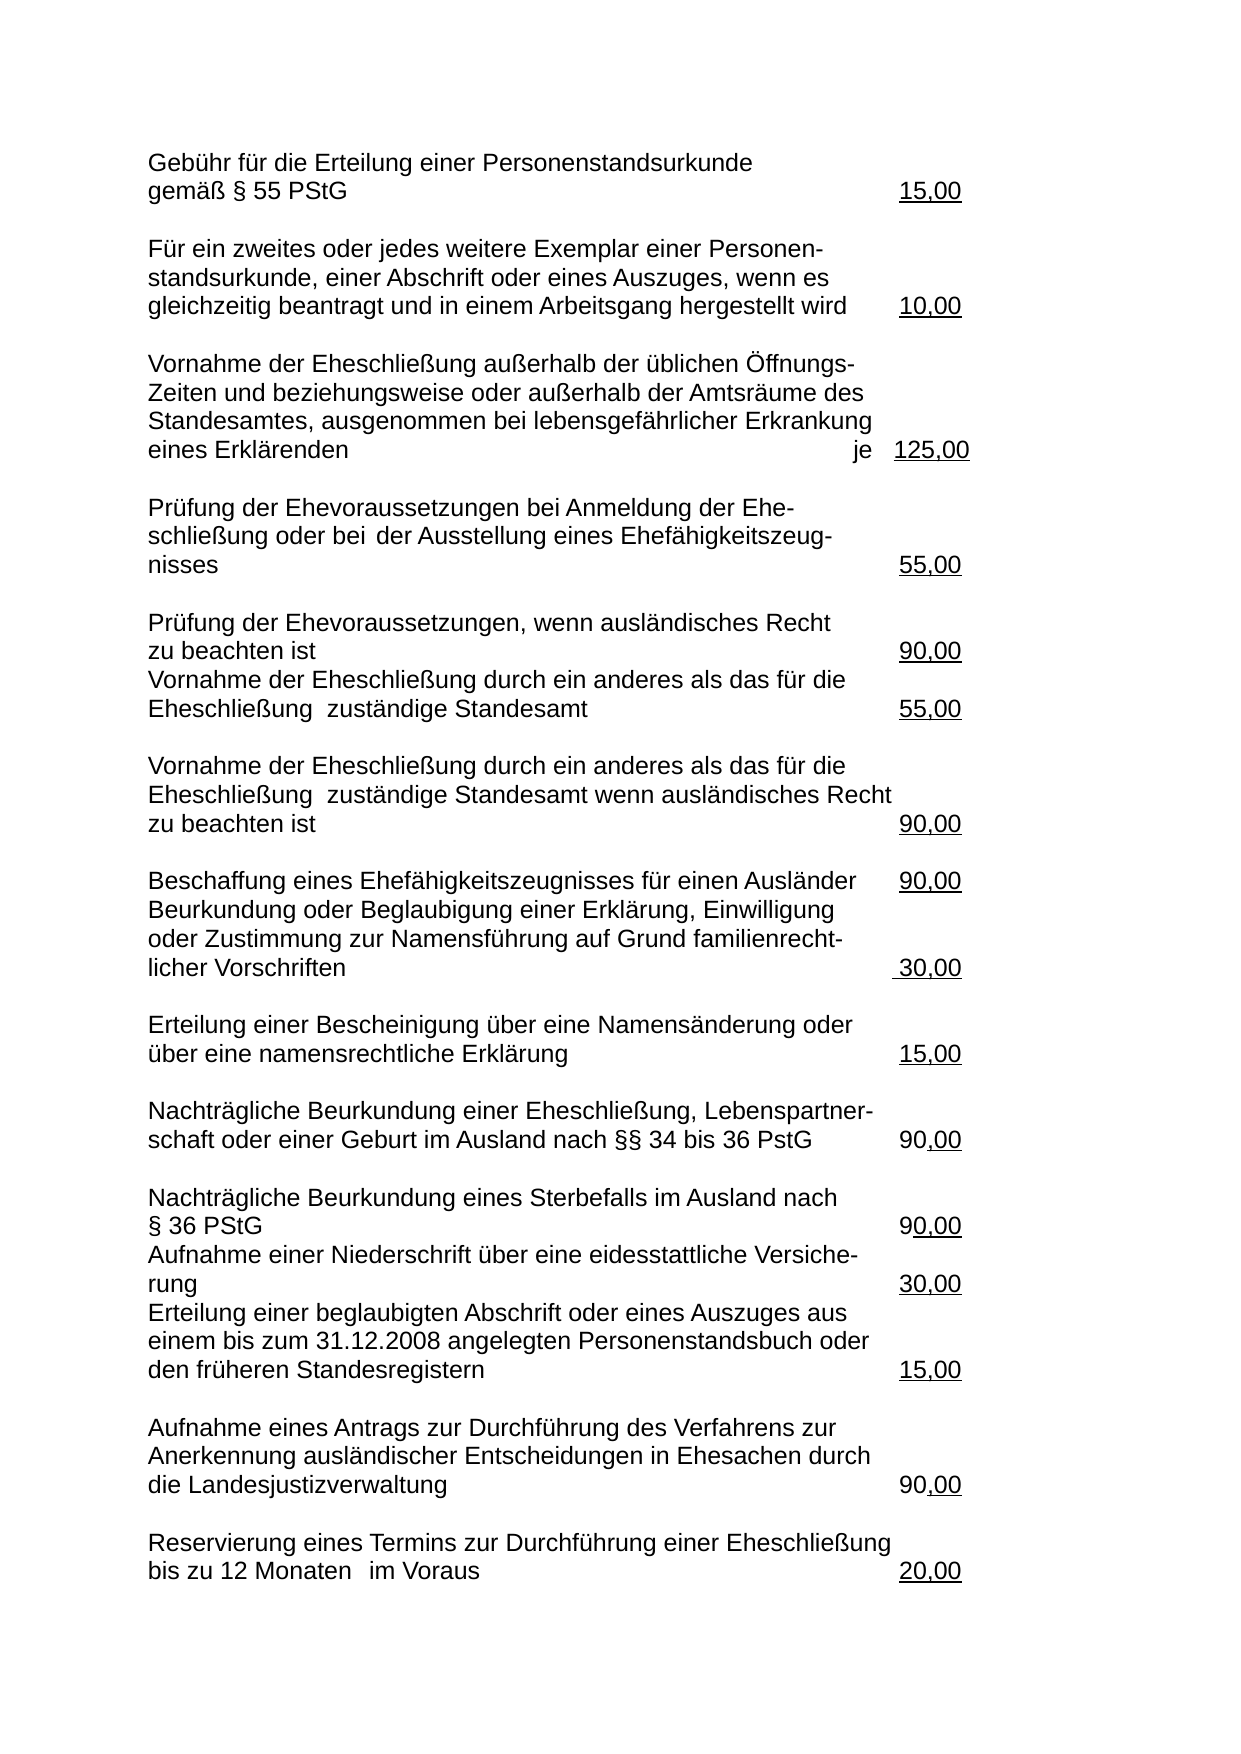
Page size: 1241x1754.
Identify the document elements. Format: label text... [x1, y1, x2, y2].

text Zeiten und beziehungsweise oder außerhalb der Amtsräume des [148, 378, 1093, 406]
text rung 30,00 [148, 1269, 1093, 1298]
text bis zu 12 Monaten im Voraus 20,00 [148, 1556, 1093, 1585]
text Anerkennung ausländischer Entscheidungen in Ehesachen durch [148, 1441, 1093, 1470]
text Beurkundung oder Beglaubigung einer Erklärung, Einwilligung [148, 895, 1093, 924]
text Für ein zweites oder jedes weitere Exemplar einer Personen- [148, 234, 1093, 263]
text schaft oder einer Geburt im Ausland nach §§ 34 bis 36 PstG 90,00 [148, 1125, 1093, 1154]
text Aufnahme einer Niederschrift über eine eidesstattliche Versiche- [148, 1240, 1093, 1269]
text Eheschließung zuständige Standesamt wenn ausländisches Recht [148, 780, 1093, 809]
text Beschaffung eines Ehefähigkeitszeugnisses für einen Ausländer 90,00 [148, 866, 1093, 895]
text Prüfung der Ehevoraussetzungen, wenn ausländisches Recht [148, 608, 1093, 636]
text Vornahme der Eheschließung außerhalb der üblichen Öffnungs- [148, 349, 1093, 378]
text licher Vorschriften 30,00 [148, 953, 1093, 981]
text standsurkunde, einer Abschrift oder eines Auszuges, wenn es [148, 263, 1093, 291]
text gemäß § 55 PStG 15,00 [148, 176, 1093, 205]
text zu beachten ist 90,00 [148, 636, 1093, 665]
text Prüfung der Ehevoraussetzungen bei Anmeldung der Ehe- [148, 493, 1093, 521]
text Vornahme der Eheschließung durch ein anderes als das für die [148, 751, 1093, 780]
text gleichzeitig beantragt und in einem Arbeitsgang hergestellt wird 10,00 [148, 291, 1093, 320]
text Aufnahme eines Antrags zur Durchführung des Verfahrens zur [148, 1413, 1093, 1441]
text nisses 55,00 [148, 550, 1093, 579]
text Nachträgliche Beurkundung einer Eheschließung, Lebenspartner- [148, 1096, 1093, 1125]
text § 36 PStG 90,00 [148, 1211, 1093, 1240]
text Erteilung einer beglaubigten Abschrift oder eines Auszuges aus [148, 1298, 1093, 1326]
text die Landesjustizverwaltung 90,00 [148, 1470, 1093, 1499]
text Eheschließung zuständige Standesamt 55,00 [148, 694, 1093, 723]
text Reservierung eines Termins zur Durchführung einer Eheschließung [148, 1528, 1093, 1556]
text Nachträgliche Beurkundung eines Sterbefalls im Ausland nach [148, 1183, 1093, 1211]
text schließung oder bei der Ausstellung eines Ehefähigkeitszeug- [148, 521, 1093, 550]
text Vornahme der Eheschließung durch ein anderes als das für die [148, 665, 1093, 694]
text zu beachten ist 90,00 [148, 809, 1093, 838]
text Standesamtes, ausgenommen bei lebensgefährlicher Erkrankung [148, 406, 1093, 435]
text oder Zustimmung zur Namensführung auf Grund familienrecht- [148, 924, 1093, 953]
text über eine namensrechtliche Erklärung 15,00 [148, 1039, 1093, 1068]
text Erteilung einer Bescheinigung über eine Namensänderung oder [148, 1010, 1093, 1039]
text Gebühr für die Erteilung einer Personenstandsurkunde [148, 148, 1093, 176]
text eines Erklärenden je 125,00 [148, 435, 1093, 464]
text einem bis zum 31.12.2008 angelegten Personenstandsbuch oder [148, 1326, 1093, 1355]
text den früheren Standesregistern 15,00 [148, 1355, 1093, 1384]
